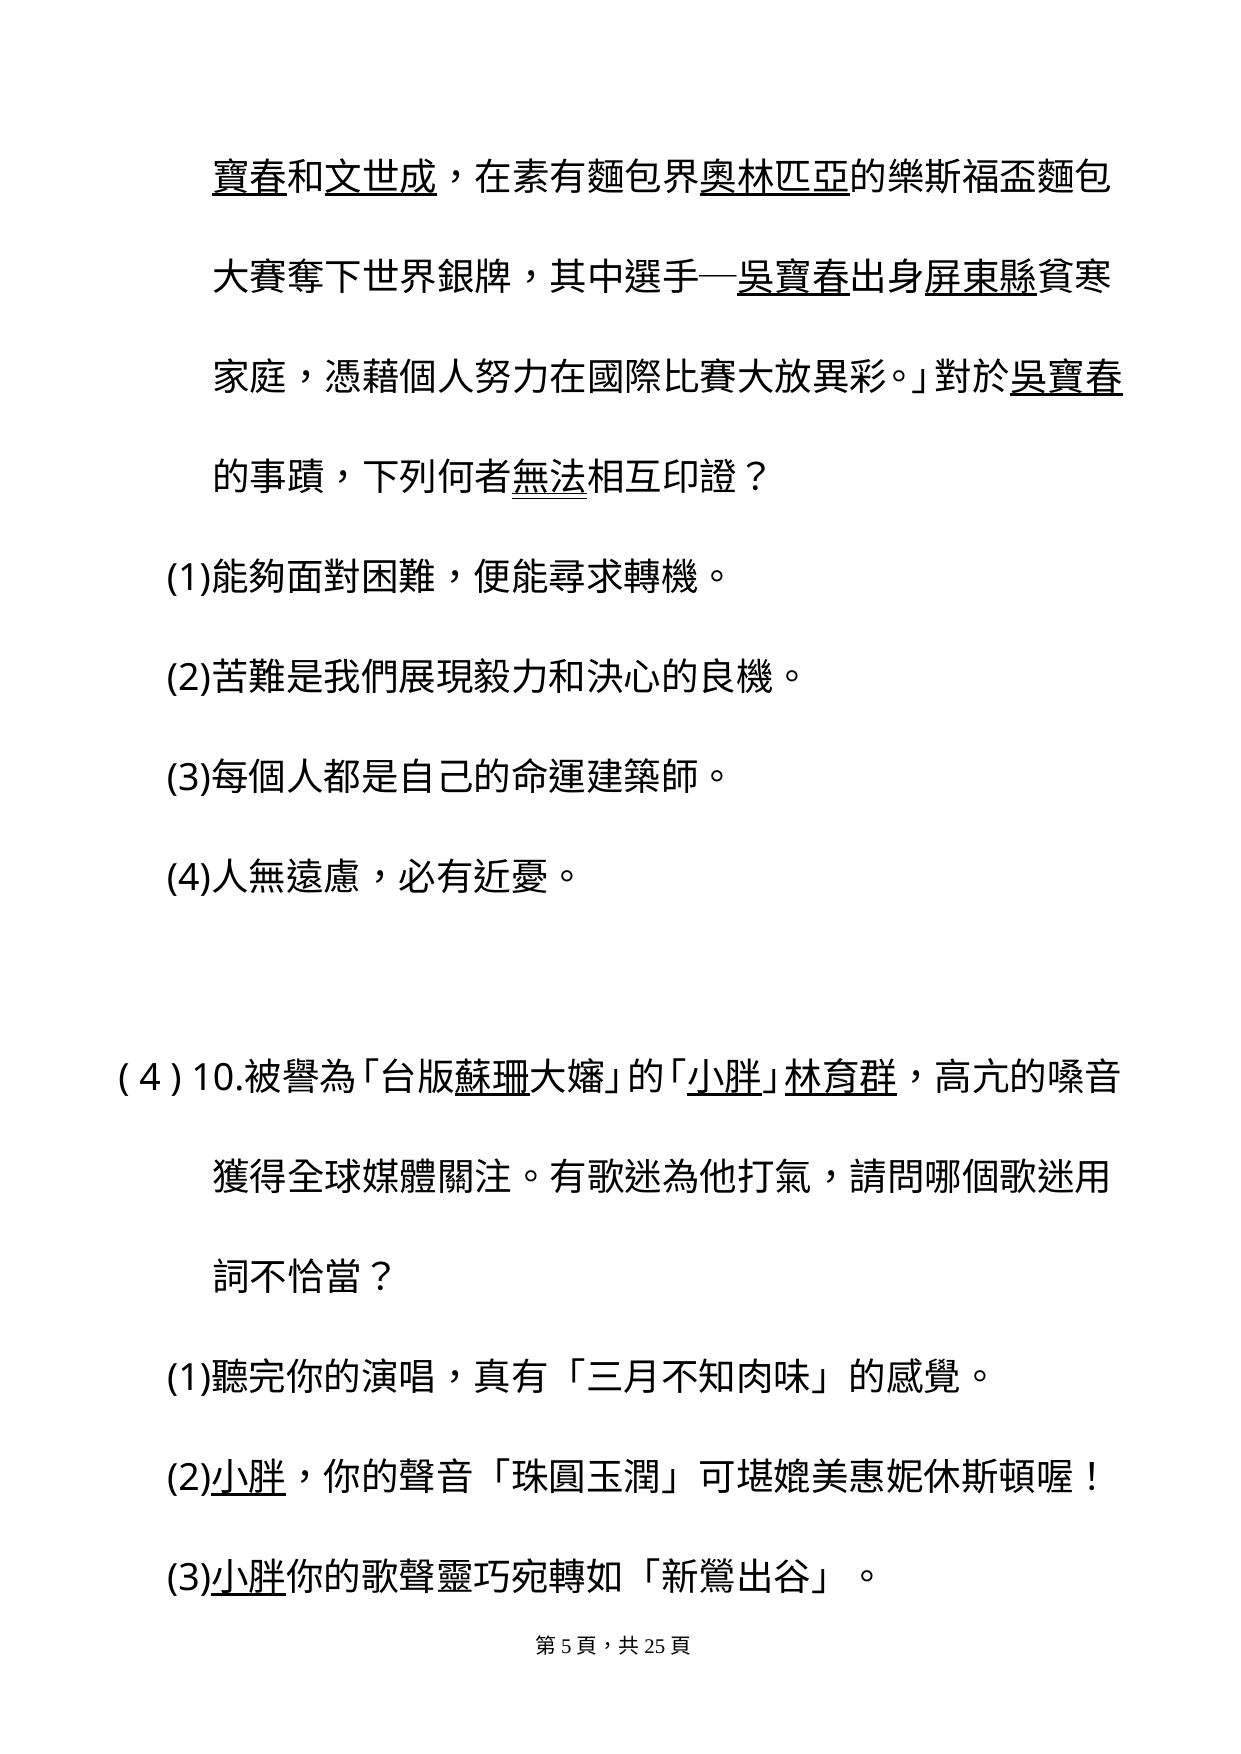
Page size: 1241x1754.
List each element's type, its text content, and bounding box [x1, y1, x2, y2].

text (3)小胖你的歌聲靈巧宛轉如「新鶯出谷」。 [118, 1524, 1122, 1624]
text (3)每個人都是自己的命運建築師。 [118, 724, 1122, 824]
text (4)人無遠慮，必有近憂。 [118, 824, 1122, 924]
text ( 4 ) 10.被譽為「台版蘇珊大嬸」的「小胖」林育群，高亢的嗓音獲得全球媒體關注。有歌迷為他打氣，請問哪個歌迷用詞不恰當？ [118, 1024, 1122, 1324]
text (2)苦難是我們展現毅力和決心的良機。 [118, 624, 1122, 724]
text (1)能夠面對困難，便能尋求轉機。 [118, 524, 1122, 624]
text 寶春和文世成，在素有麵包界奧林匹亞的樂斯福盃麵包大賽奪下世界銀牌，其中選手─吳寶春出身屏東縣貧寒家庭，憑藉個人努力在國際比賽大放異彩。」對於吳寶春的事蹟，下列何者無法相互印證？ [118, 124, 1122, 524]
text (2)小胖，你的聲音「珠圓玉潤」可堪媲美惠妮休斯頓喔！ [118, 1424, 1122, 1524]
text (1)聽完你的演唱，真有「三月不知肉味」的感覺。 [118, 1324, 1122, 1424]
